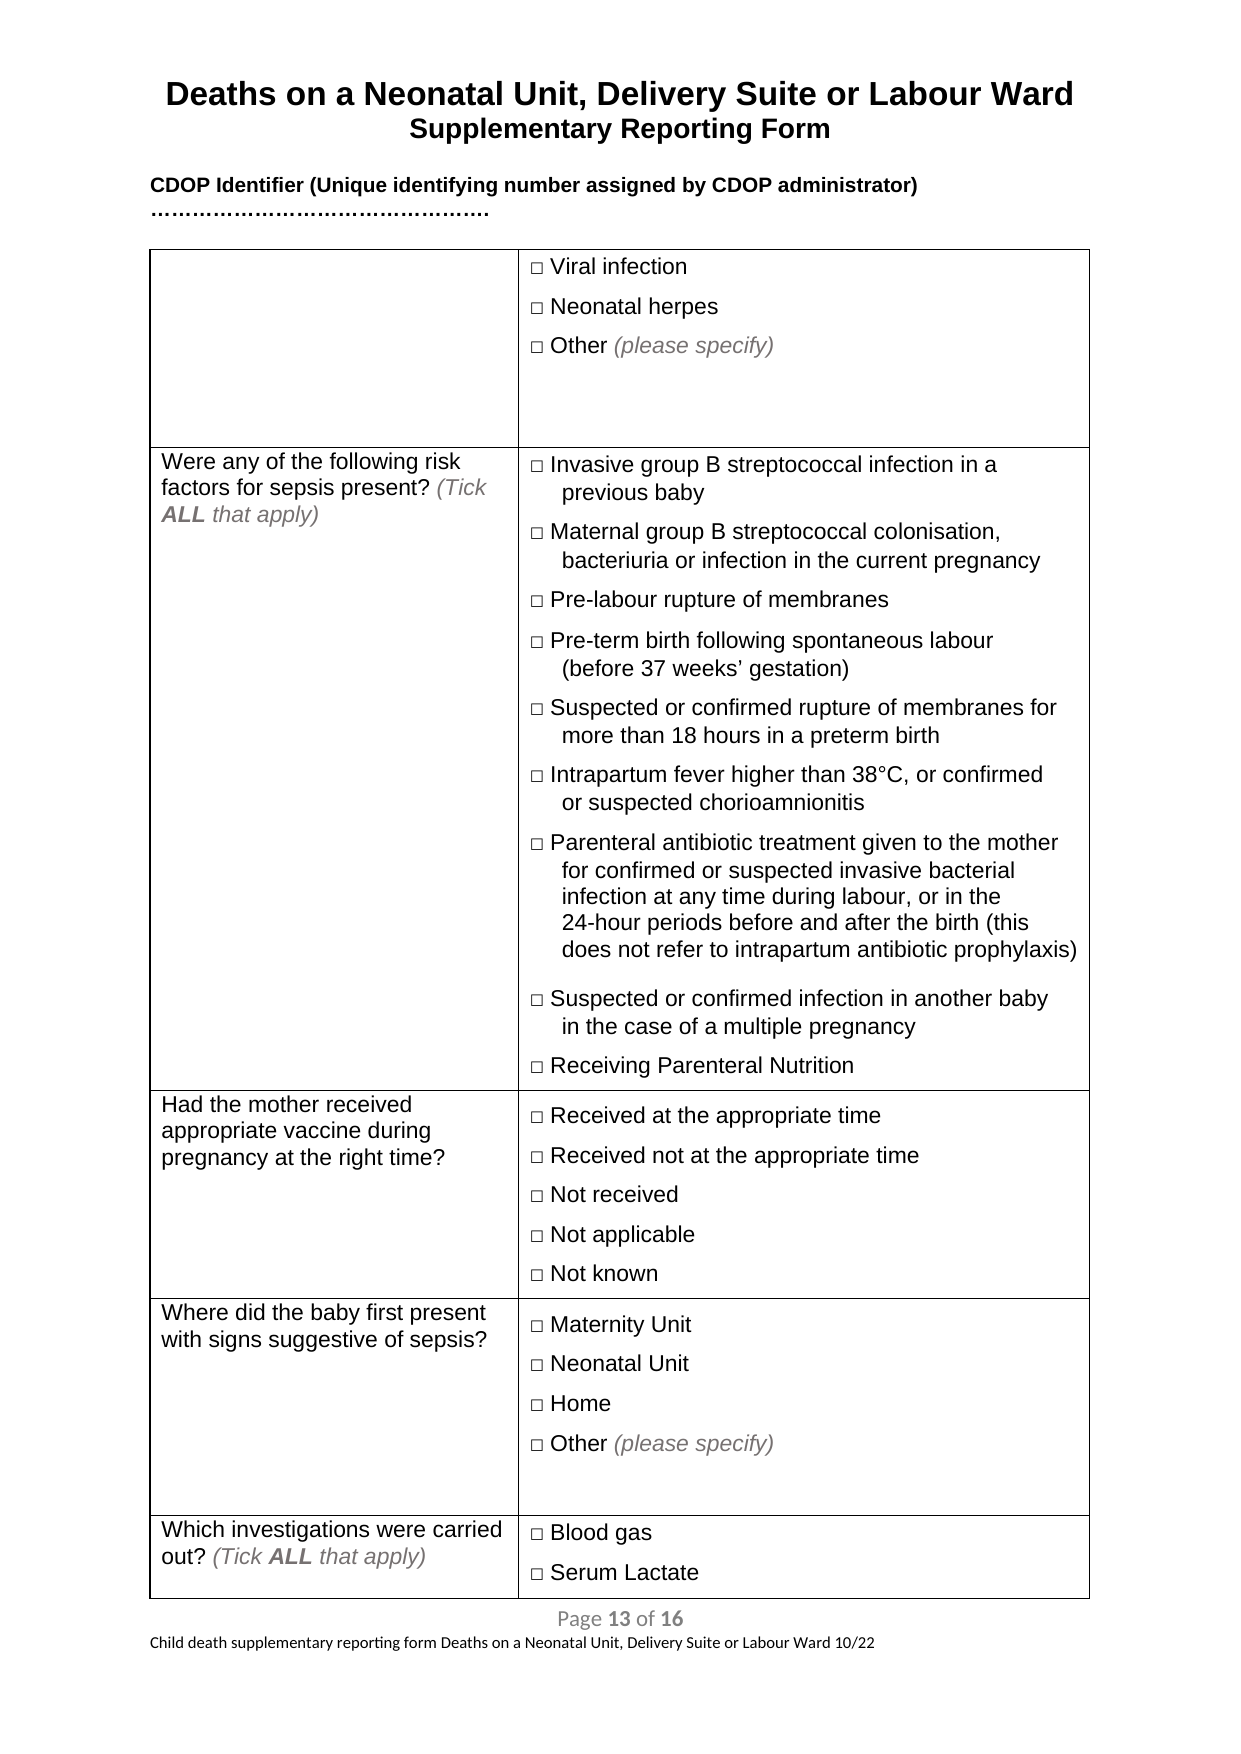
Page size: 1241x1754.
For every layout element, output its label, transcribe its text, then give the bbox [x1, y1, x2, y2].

table_cell ☐ Blood gas ☐ Serum Lactate [519, 1516, 1089, 1598]
table_cell ☐ Maternity Unit ☐ Neonatal Unit ☐ Home ☐ Other (please specify) [519, 1299, 1089, 1515]
table_cell Were any of the following risk factors for sepsis present? (Tick ALL that apply) [151, 448, 518, 1090]
table_cell ☐ Received at the appropriate time ☐ Received not at the appropriate time ☐ Not received ☐ Not applicable ☐ Not known [519, 1091, 1089, 1298]
table_cell Where did the baby first present with signs suggestive of sepsis? [151, 1299, 518, 1515]
table_cell [151, 250, 518, 447]
table_cell ☐ Viral infection ☐ Neonatal herpes ☐ Other (please specify) [519, 250, 1089, 447]
table_cell Had the mother received appropriate vaccine during pregnancy at the right time? [151, 1091, 518, 1298]
table_cell Which investigations were carried out? (Tick ALL that apply) [151, 1516, 518, 1598]
table_cell ☐ Invasive group B streptococcal infection in a previous baby ☐ Maternal group B streptococcal colonisation, bacteriuria or infection in the current pregnancy ☐ Pre-labour rupture of membranes ☐ Pre-term birth following spontaneous labour (before 37 weeks’ gestation) ☐ Suspected or confirmed rupture of membranes for more than 18 hours in a preterm birth ☐ Intrapartum fever higher than 38°C, or confirmed or suspected chorioamnionitis ☐ Parenteral antibiotic treatment given to the mother for confirmed or suspected invasive bacterial infection at any time during labour, or in the 24-hour periods before and after the birth (this does not refer to intrapartum antibiotic prophylaxis) ☐ Suspected or confirmed infection in another baby in the case of a multiple pregnancy ☐ Receiving Parenteral Nutrition [519, 448, 1089, 1090]
